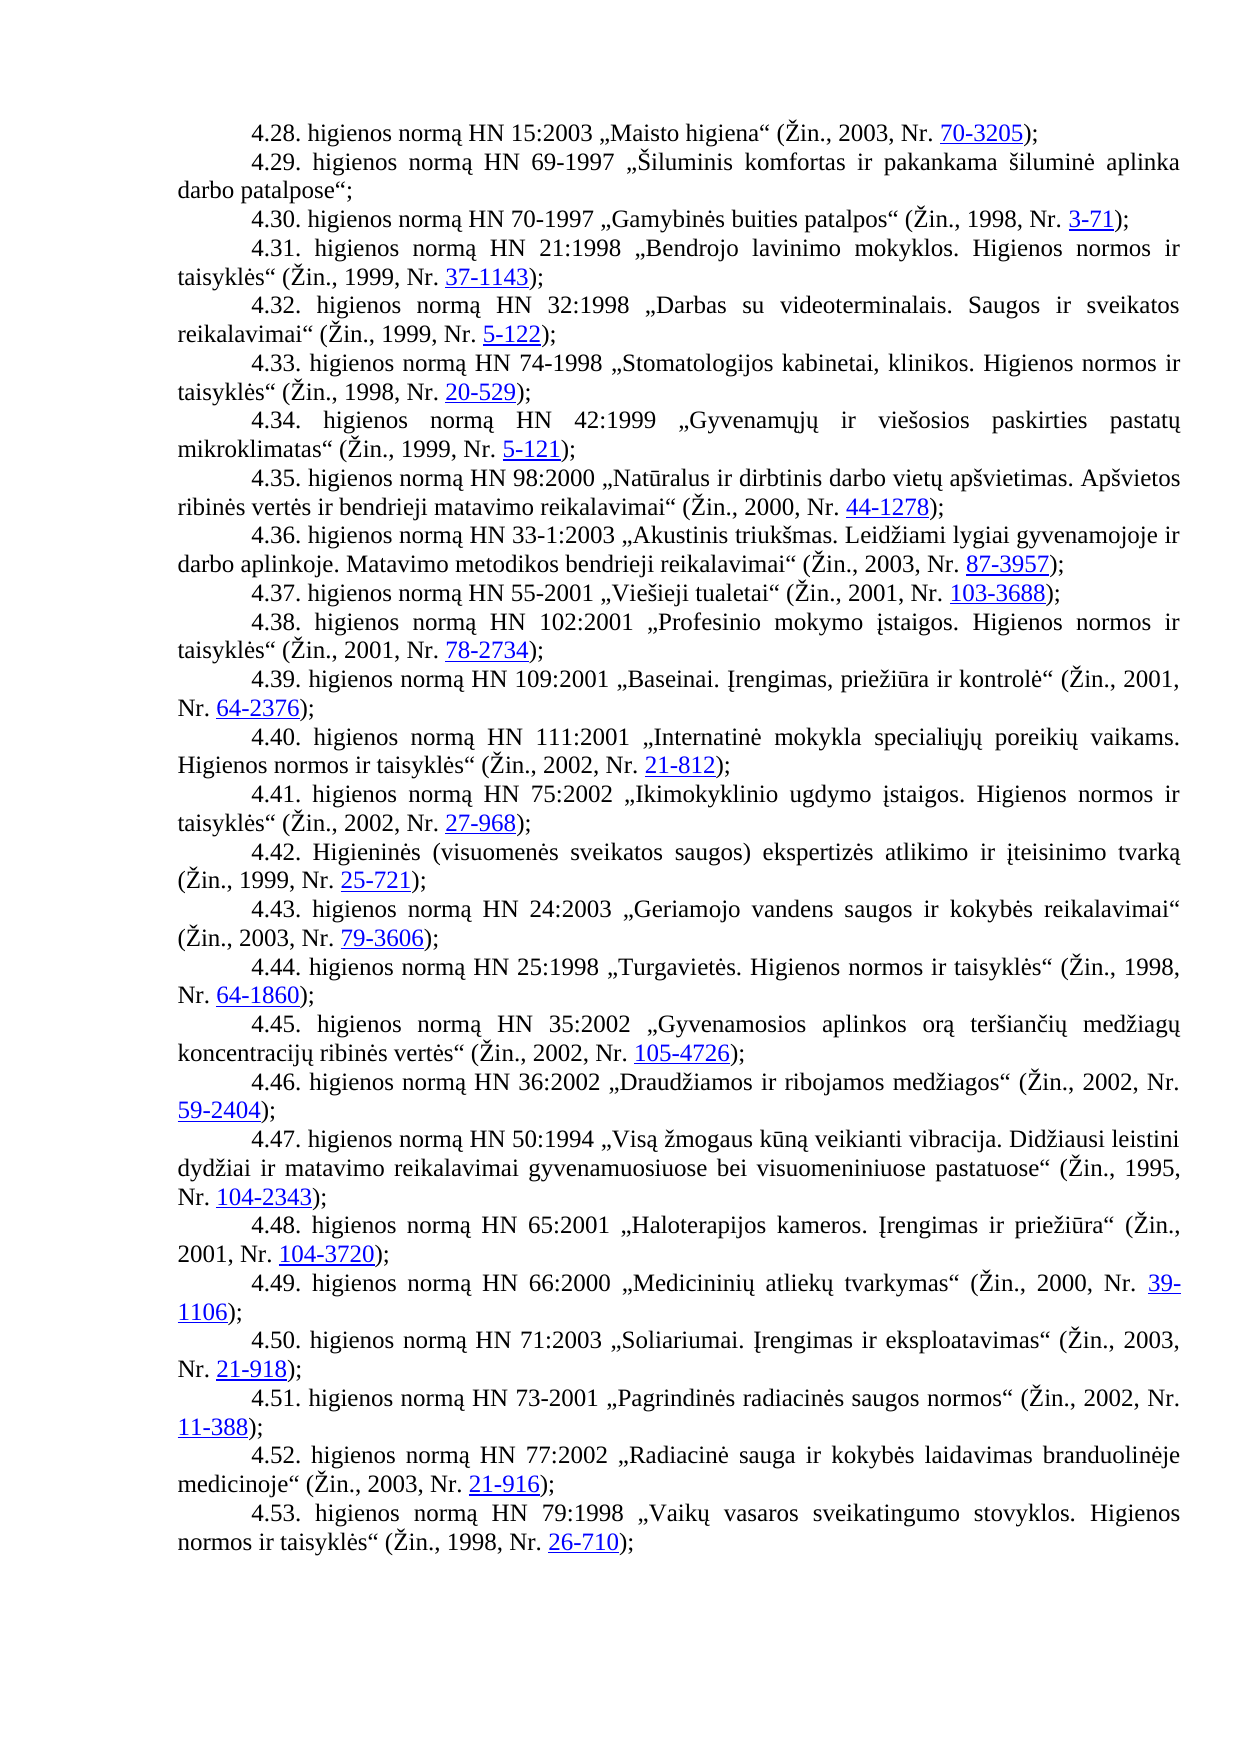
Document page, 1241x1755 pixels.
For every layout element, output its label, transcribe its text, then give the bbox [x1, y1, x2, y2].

text 4.52. higienos normą HN 77:2002 „Radiacinė sauga ir kokybės laidavimas branduolinėje medicinoje“ (Žin., 2003, Nr. 21-916); [177, 1441, 1181, 1498]
text 4.31. higienos normą HN 21:1998 „Bendrojo lavinimo mokyklos. Higienos normos ir taisyklės“ (Žin., 1999, Nr. 37-1143); [177, 233, 1181, 291]
text 4.34. higienos normą HN 42:1999 „Gyvenamųjų ir viešosios paskirties pastatų mikroklimatas“ (Žin., 1999, Nr. 5-121); [177, 406, 1181, 463]
text 4.44. higienos normą HN 25:1998 „Turgavietės. Higienos normos ir taisyklės“ (Žin., 1998, Nr. 64-1860); [177, 952, 1181, 1009]
text 4.50. higienos normą HN 71:2003 „Soliariumai. Įrengimas ir eksploatavimas“ (Žin., 2003, Nr. 21-918); [177, 1326, 1181, 1383]
text 4.35. higienos normą HN 98:2000 „Natūralus ir dirbtinis darbo vietų apšvietimas. Apšvietos ribinės vertės ir bendrieji matavimo reikalavimai“ (Žin., 2000, Nr. 44-1278); [177, 463, 1181, 521]
text 4.28. higienos normą HN 15:2003 „Maisto higiena“ (Žin., 2003, Nr. 70-3205); [177, 118, 1181, 147]
text 4.42. Higieninės (visuomenės sveikatos saugos) ekspertizės atlikimo ir įteisinimo tvarką (Žin., 1999, Nr. 25-721); [177, 837, 1181, 894]
text 4.41. higienos normą HN 75:2002 „Ikimokyklinio ugdymo įstaigos. Higienos normos ir taisyklės“ (Žin., 2002, Nr. 27-968); [177, 779, 1181, 837]
text 4.45. higienos normą HN 35:2002 „Gyvenamosios aplinkos orą teršiančių medžiagų koncentracijų ribinės vertės“ (Žin., 2002, Nr. 105-4726); [177, 1009, 1181, 1067]
text 4.47. higienos normą HN 50:1994 „Visą žmogaus kūną veikianti vibracija. Didžiausi leistini dydžiai ir matavimo reikalavimai gyvenamuosiuose bei visuomeniniuose pastatuose“ (Žin., 1995, Nr. 104-2343); [177, 1124, 1181, 1211]
text 4.43. higienos normą HN 24:2003 „Geriamojo vandens saugos ir kokybės reikalavimai“ (Žin., 2003, Nr. 79-3606); [177, 894, 1181, 952]
text 4.48. higienos normą HN 65:2001 „Haloterapijos kameros. Įrengimas ir priežiūra“ (Žin., 2001, Nr. 104-3720); [177, 1211, 1181, 1268]
text 4.39. higienos normą HN 109:2001 „Baseinai. Įrengimas, priežiūra ir kontrolė“ (Žin., 2001, Nr. 64-2376); [177, 664, 1181, 722]
text 4.53. higienos normą HN 79:1998 „Vaikų vasaros sveikatingumo stovyklos. Higienos normos ir taisyklės“ (Žin., 1998, Nr. 26-710); [177, 1498, 1181, 1556]
text 4.36. higienos normą HN 33-1:2003 „Akustinis triukšmas. Leidžiami lygiai gyvenamojoje ir darbo aplinkoje. Matavimo metodikos bendrieji reikalavimai“ (Žin., 2003, Nr. 87-3957); [177, 521, 1181, 578]
text 4.51. higienos normą HN 73-2001 „Pagrindinės radiacinės saugos normos“ (Žin., 2002, Nr. 11-388); [177, 1383, 1181, 1441]
text 4.29. higienos normą HN 69-1997 „Šiluminis komfortas ir pakankama šiluminė aplinka darbo patalpose“; [177, 147, 1181, 204]
text 4.40. higienos normą HN 111:2001 „Internatinė mokykla specialiųjų poreikių vaikams. Higienos normos ir taisyklės“ (Žin., 2002, Nr. 21-812); [177, 722, 1181, 779]
text 4.37. higienos normą HN 55-2001 „Viešieji tualetai“ (Žin., 2001, Nr. 103-3688); [177, 578, 1181, 607]
text 4.38. higienos normą HN 102:2001 „Profesinio mokymo įstaigos. Higienos normos ir taisyklės“ (Žin., 2001, Nr. 78-2734); [177, 607, 1181, 664]
text 4.49. higienos normą HN 66:2000 „Medicininių atliekų tvarkymas“ (Žin., 2000, Nr. 39-1106); [177, 1268, 1181, 1326]
text 4.30. higienos normą HN 70-1997 „Gamybinės buities patalpos“ (Žin., 1998, Nr. 3-71); [177, 204, 1181, 233]
text 4.32. higienos normą HN 32:1998 „Darbas su videoterminalais. Saugos ir sveikatos reikalavimai“ (Žin., 1999, Nr. 5-122); [177, 291, 1181, 348]
text 4.46. higienos normą HN 36:2002 „Draudžiamos ir ribojamos medžiagos“ (Žin., 2002, Nr. 59-2404); [177, 1067, 1181, 1124]
text 4.33. higienos normą HN 74-1998 „Stomatologijos kabinetai, klinikos. Higienos normos ir taisyklės“ (Žin., 1998, Nr. 20-529); [177, 348, 1181, 406]
